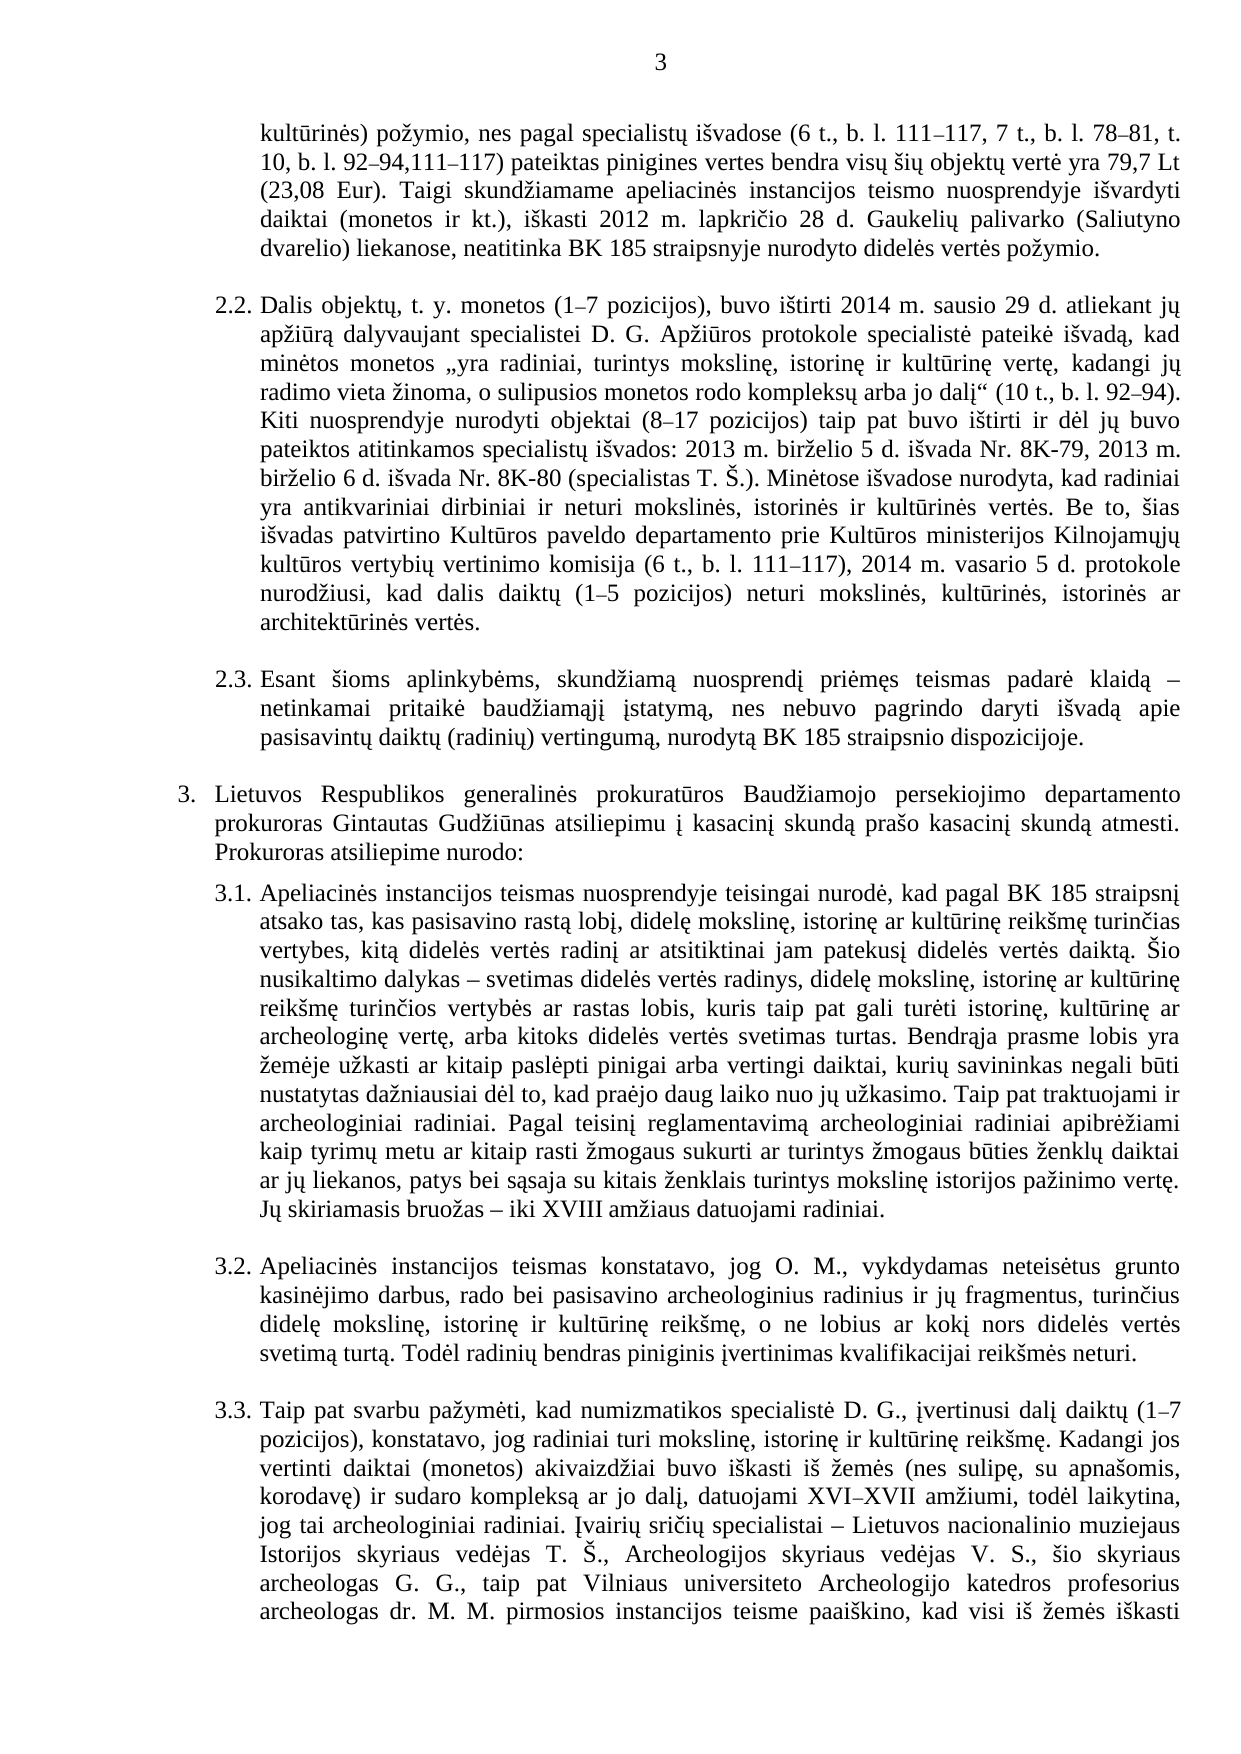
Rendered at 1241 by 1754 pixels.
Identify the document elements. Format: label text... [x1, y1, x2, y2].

text 2.3. Esant šioms aplinkybėms, skundžiamą nuosprendį priėmęs teismas padarė klaidą – netinkamai pritaikė baudžiamąjį įstatymą, nes nebuvo pagrindo daryti išvadą apie pasisavintų daiktų (radinių) vertingumą, nurodytą BK 185 straipsnio dispozicijoje. [215, 664, 1181, 751]
text kultūrinės) požymio, nes pagal specialistų išvadose (6 t., b. l. 111–117, 7 t., b. l. 78–81, t. 10, b. l. 92–94,111–117) pateiktas pinigines vertes bendra visų šių objektų vertė yra 79,7 Lt (23,08 Eur). Taigi skundžiamame apeliacinės instancijos teismo nuosprendyje išvardyti daiktai (monetos ir kt.), iškasti 2012 m. lapkričio 28 d. Gaukelių palivarko (Saliutyno dvarelio) liekanose, neatitinka BK 185 straipsnyje nurodyto didelės vertės požymio. [215, 118, 1181, 262]
text 3.1. Apeliacinės instancijos teismas nuosprendyje teisingai nurodė, kad pagal BK 185 straipsnį atsako tas, kas pasisavino rastą lobį, didelę mokslinę, istorinę ar kultūrinę reikšmę turinčias vertybes, kitą didelės vertės radinį ar atsitiktinai jam patekusį didelės vertės daiktą. Šio nusikaltimo dalykas – svetimas didelės vertės radinys, didelę mokslinę, istorinę ar kultūrinę reikšmę turinčios vertybės ar rastas lobis, kuris taip pat gali turėti istorinę, kultūrinę ar archeologinę vertę, arba kitoks didelės vertės svetimas turtas. Bendrąja prasme lobis yra žemėje užkasti ar kitaip paslėpti pinigai arba vertingi daiktai, kurių savininkas negali būti nustatytas dažniausiai dėl to, kad praėjo daug laiko nuo jų užkasimo. Taip pat traktuojami ir archeologiniai radiniai. Pagal teisinį reglamentavimą archeologiniai radiniai apibrėžiami kaip tyrimų metu ar kitaip rasti žmogaus sukurti ar turintys žmogaus būties ženklų daiktai ar jų liekanos, patys bei sąsaja su kitais ženklais turintys mokslinę istorijos pažinimo vertę. Jų skiriamasis bruožas – iki XVIII amžiaus datuojami radiniai. [214, 878, 1181, 1223]
text 2.2. Dalis objektų, t. y. monetos (1–7 pozicijos), buvo ištirti 2014 m. sausio 29 d. atliekant jų apžiūrą dalyvaujant specialistei D. G. Apžiūros protokole specialistė pateikė išvadą, kad minėtos monetos „yra radiniai, turintys mokslinę, istorinę ir kultūrinę vertę, kadangi jų radimo vieta žinoma, o sulipusios monetos rodo kompleksų arba jo dalį“ (10 t., b. l. 92–94). Kiti nuosprendyje nurodyti objektai (8–17 pozicijos) taip pat buvo ištirti ir dėl jų buvo pateiktos atitinkamos specialistų išvados: 2013 m. birželio 5 d. išvada Nr. 8K-79, 2013 m. birželio 6 d. išvada Nr. 8K-80 (specialistas T. Š.). Minėtose išvadose nurodyta, kad radiniai yra antikvariniai dirbiniai ir neturi mokslinės, istorinės ir kultūrinės vertės. Be to, šias išvadas patvirtino Kultūros paveldo departamento prie Kultūros ministerijos Kilnojamųjų kultūros vertybių vertinimo komisija (6 t., b. l. 111–117), 2014 m. vasario 5 d. protokole nurodžiusi, kad dalis daiktų (1–5 pozicijos) neturi mokslinės, kultūrinės, istorinės ar architektūrinės vertės. [215, 291, 1181, 636]
text 3.2. Apeliacinės instancijos teismas konstatavo, jog O. M., vykdydamas neteisėtus grunto kasinėjimo darbus, rado bei pasisavino archeologinius radinius ir jų fragmentus, turinčius didelę mokslinę, istorinę ir kultūrinę reikšmę, o ne lobius ar kokį nors didelės vertės svetimą turtą. Todėl radinių bendras piniginis įvertinimas kvalifikacijai reikšmės neturi. [214, 1251, 1181, 1366]
text 3.3. Taip pat svarbu pažymėti, kad numizmatikos specialistė D. G., įvertinusi dalį daiktų (1–7 pozicijos), konstatavo, jog radiniai turi mokslinę, istorinę ir kultūrinę reikšmę. Kadangi jos vertinti daiktai (monetos) akivaizdžiai buvo iškasti iš žemės (nes sulipę, su apnašomis, korodavę) ir sudaro kompleksą ar jo dalį, datuojami XVI–XVII amžiumi, todėl laikytina, jog tai archeologiniai radiniai. Įvairių sričių specialistai – Lietuvos nacionalinio muziejaus Istorijos skyriaus vedėjas T. Š., Archeologijos skyriaus vedėjas V. S., šio skyriaus archeologas G. G., taip pat Vilniaus universiteto Archeologijo katedros profesorius archeologas dr. M. M. pirmosios instancijos teisme paaiškino, kad visi iš žemės iškasti [214, 1395, 1181, 1625]
text 3. Lietuvos Respublikos generalinės prokuratūros Baudžiamojo persekiojimo departamento prokuroras Gintautas Gudžiūnas atsiliepimu į kasacinį skundą prašo kasacinį skundą atmesti. Prokuroras atsiliepime nurodo: [177, 779, 1181, 866]
